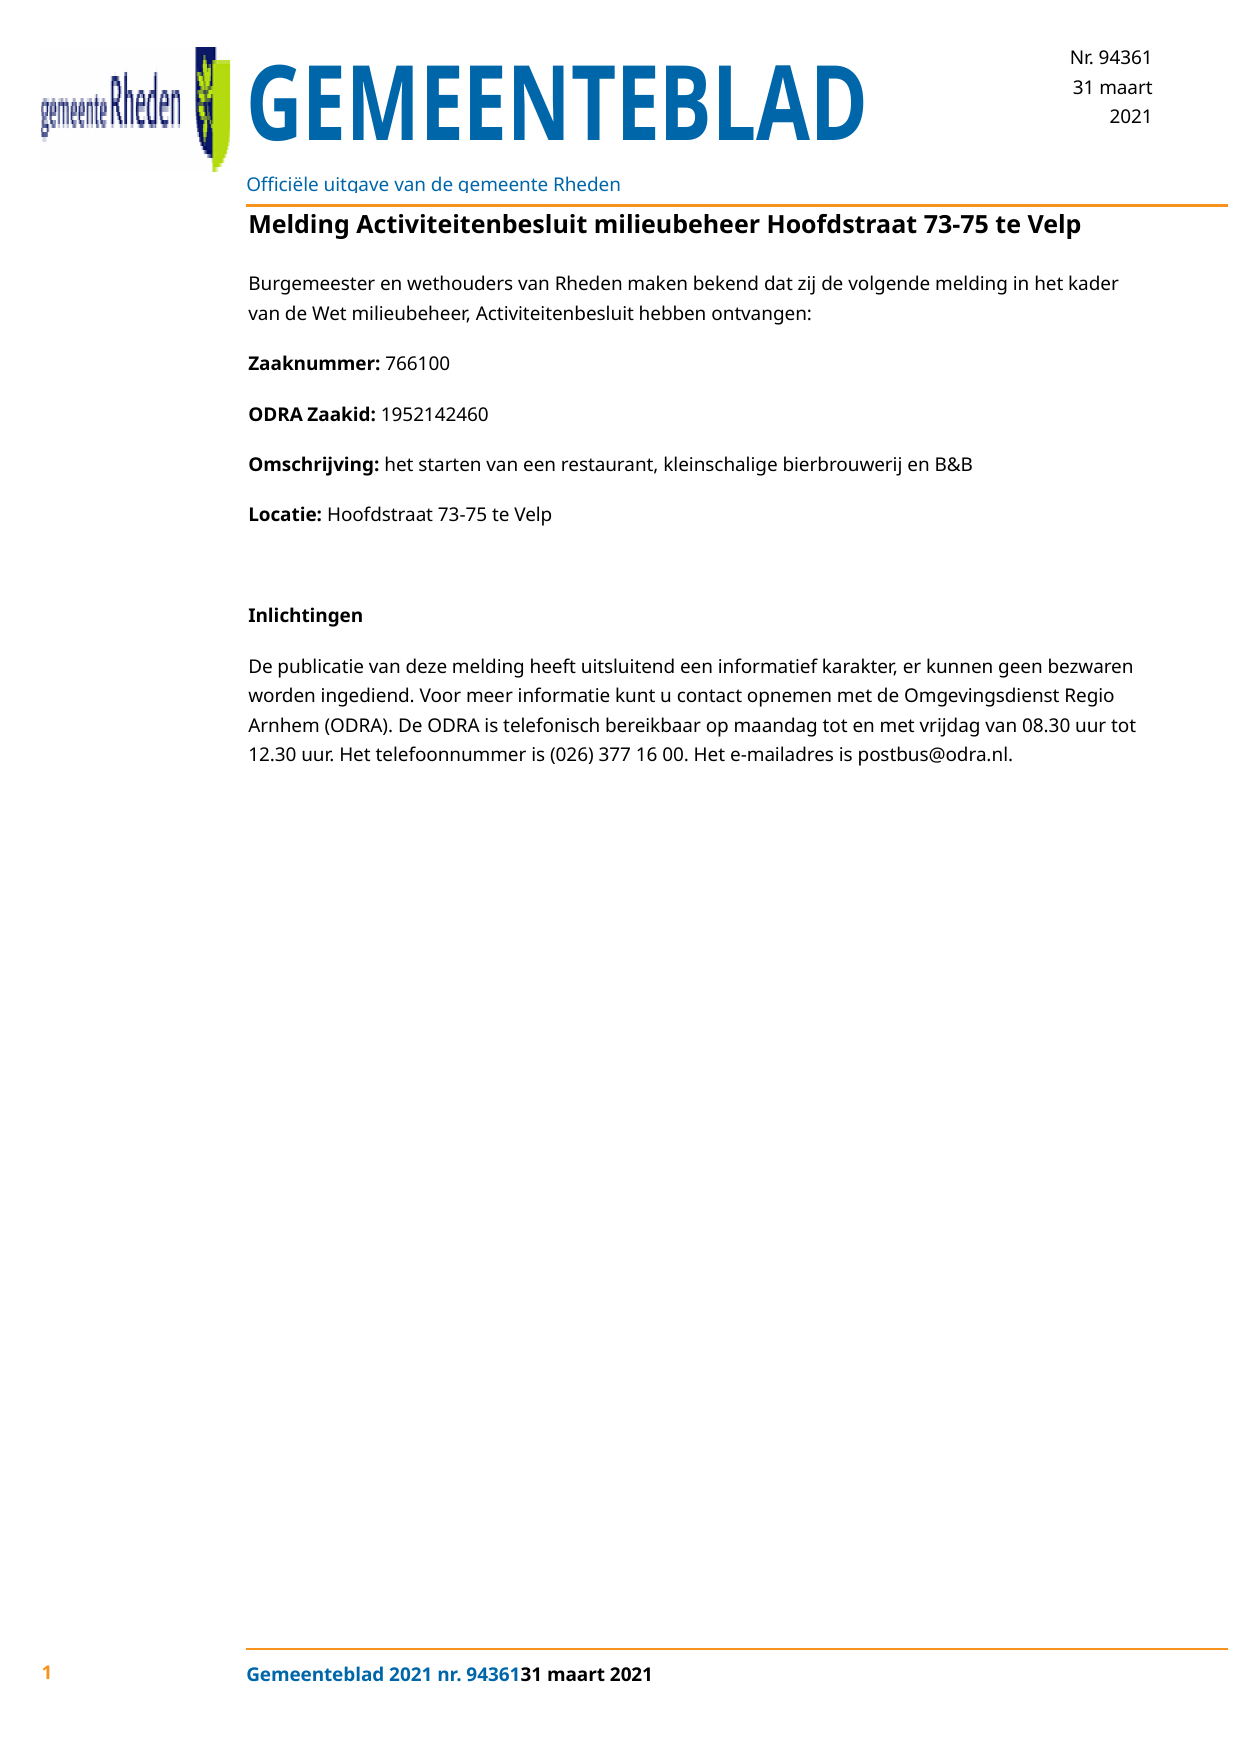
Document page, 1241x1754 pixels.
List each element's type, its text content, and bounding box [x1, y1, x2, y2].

text Inlichtingen [248, 602, 1152, 628]
text Zaaknummer: 766100 [248, 350, 1152, 376]
picture [41, 47, 231, 172]
text Melding Activiteitenbesluit milieubeheer Hoofdstraat 73-75 te Velp [248, 207, 1152, 241]
text ODRA Zaakid: 1952142460 [248, 401, 1152, 426]
text De publicatie van deze melding heeft uitsluitend een informatief karakter, er kunnen geen bezwaren worden ingediend. Voor meer informatie kunt u contact opnemen met de Omgevingsdienst Regio Arnhem (ODRA). De ODRA is telefonisch bereikbaar op maandag tot en met vrijdag van 08.30 uur tot 12.30 uur. Het telefoonnummer is (026) 377 16 00. Het e-mailadres is postbus@odra.nl. [248, 653, 1152, 767]
text Omschrijving: het starten van een restaurant, kleinschalige bierbrouwerij en B&B [248, 451, 1152, 477]
text Burgemeester en wethouders van Rheden maken bekend dat zij de volgende melding in het kader van de Wet milieubeheer, Activiteitenbesluit hebben ontvangen: [248, 270, 1152, 326]
text Locatie: Hoofdstraat 73-75 te Velp [248, 502, 1152, 527]
